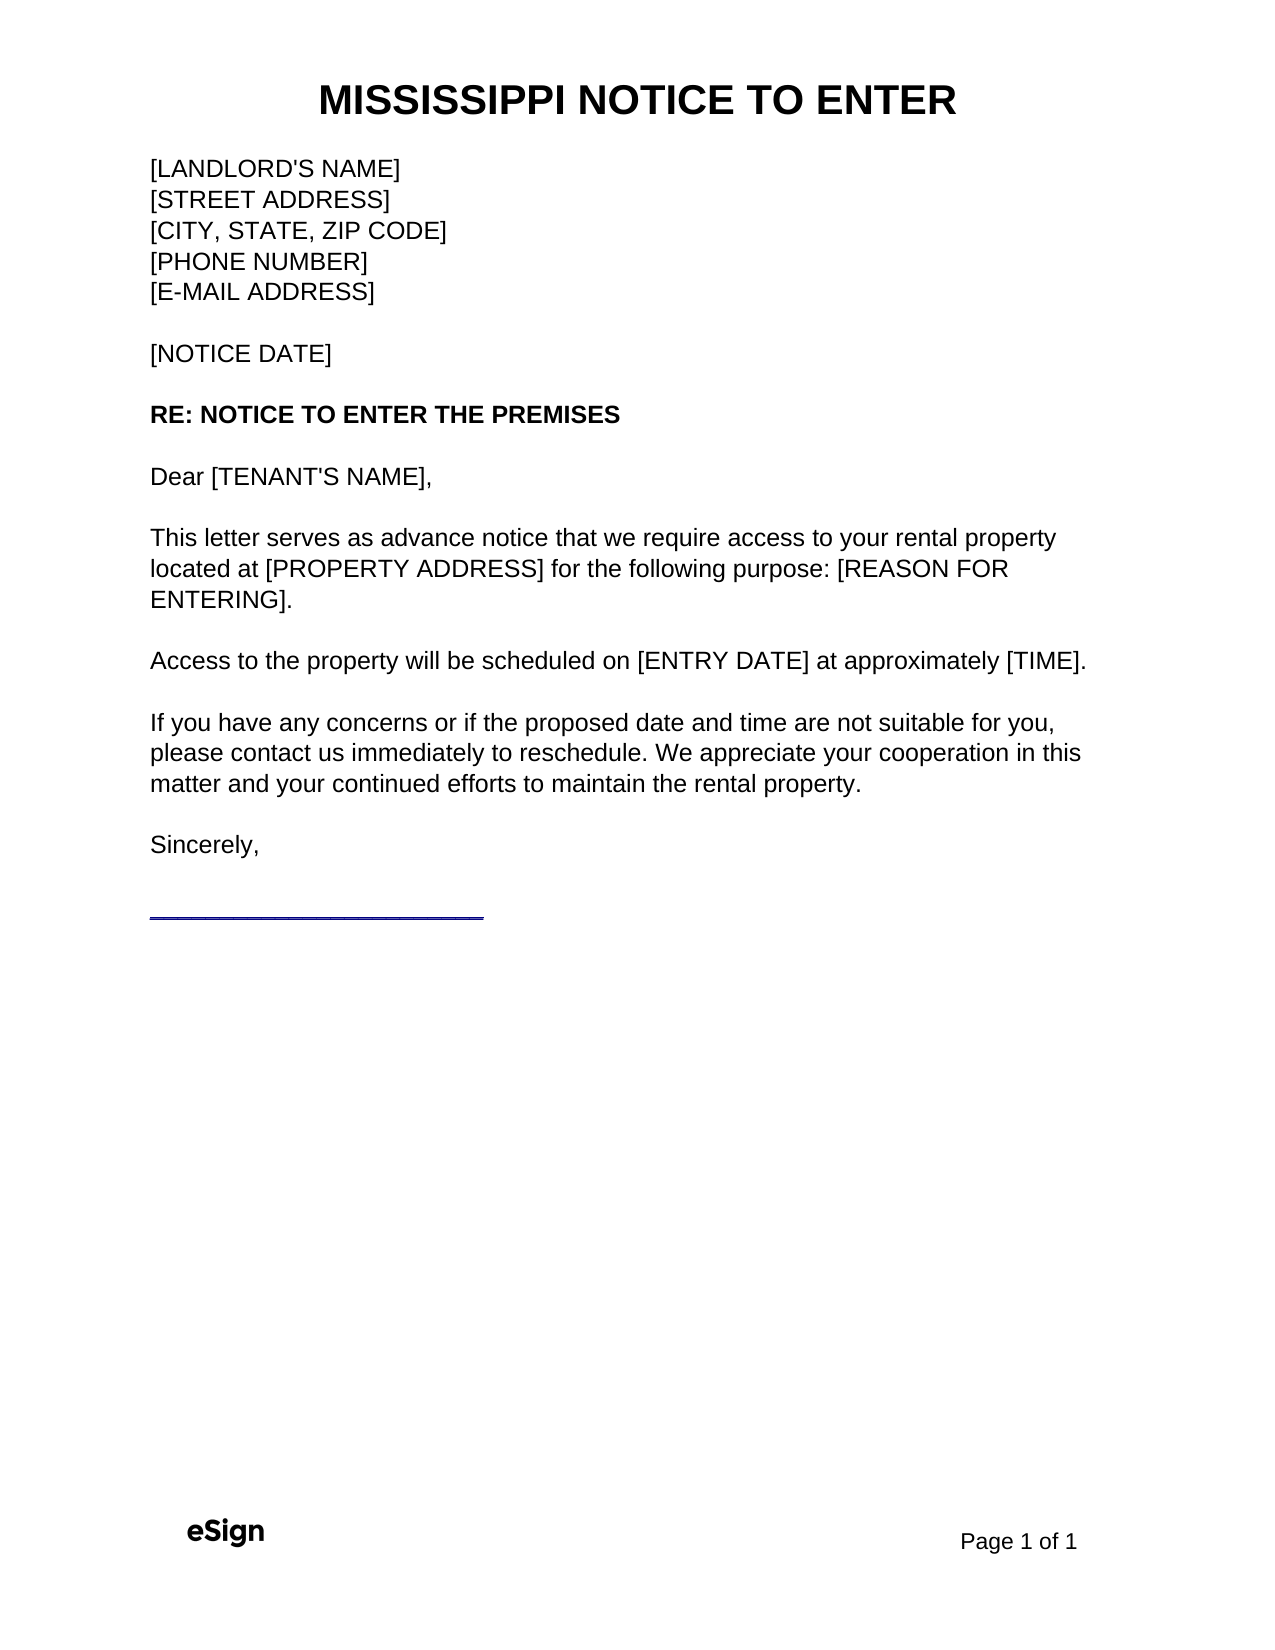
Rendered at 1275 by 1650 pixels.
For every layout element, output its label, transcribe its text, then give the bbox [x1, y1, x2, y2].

text [STREET ADDRESS] [150, 185, 1125, 214]
text MISSISSIPPI NOTICE TO ENTER [150, 75, 1125, 123]
text Access to the property will be scheduled on [ENTRY DATE] at approximately [TIME]. [150, 646, 1125, 675]
text [E-MAIL ADDRESS] [150, 277, 1125, 306]
text [NOTICE DATE] [150, 339, 1125, 367]
text RE: NOTICE TO ENTER THE PREMISES [150, 400, 1125, 429]
text [CITY, STATE, ZIP CODE] [150, 216, 1125, 244]
text ________________________ [150, 892, 1125, 921]
text [PHONE NUMBER] [150, 247, 1125, 275]
text This letter serves as advance notice that we require access to your rental property located at [PROPERTY ADDRESS] for the following purpose: [REASON FOR ENTERING]. [150, 523, 1125, 613]
text [LANDLORD'S NAME] [150, 154, 1125, 183]
text Sincerely, [150, 830, 1125, 859]
text Dear [TENANT'S NAME], [150, 462, 1125, 490]
text If you have any concerns or if the proposed date and time are not suitable for you, please contact us immediately to reschedule. We appreciate your cooperation in this matter and your continued efforts to maintain the rental property. [150, 707, 1125, 798]
